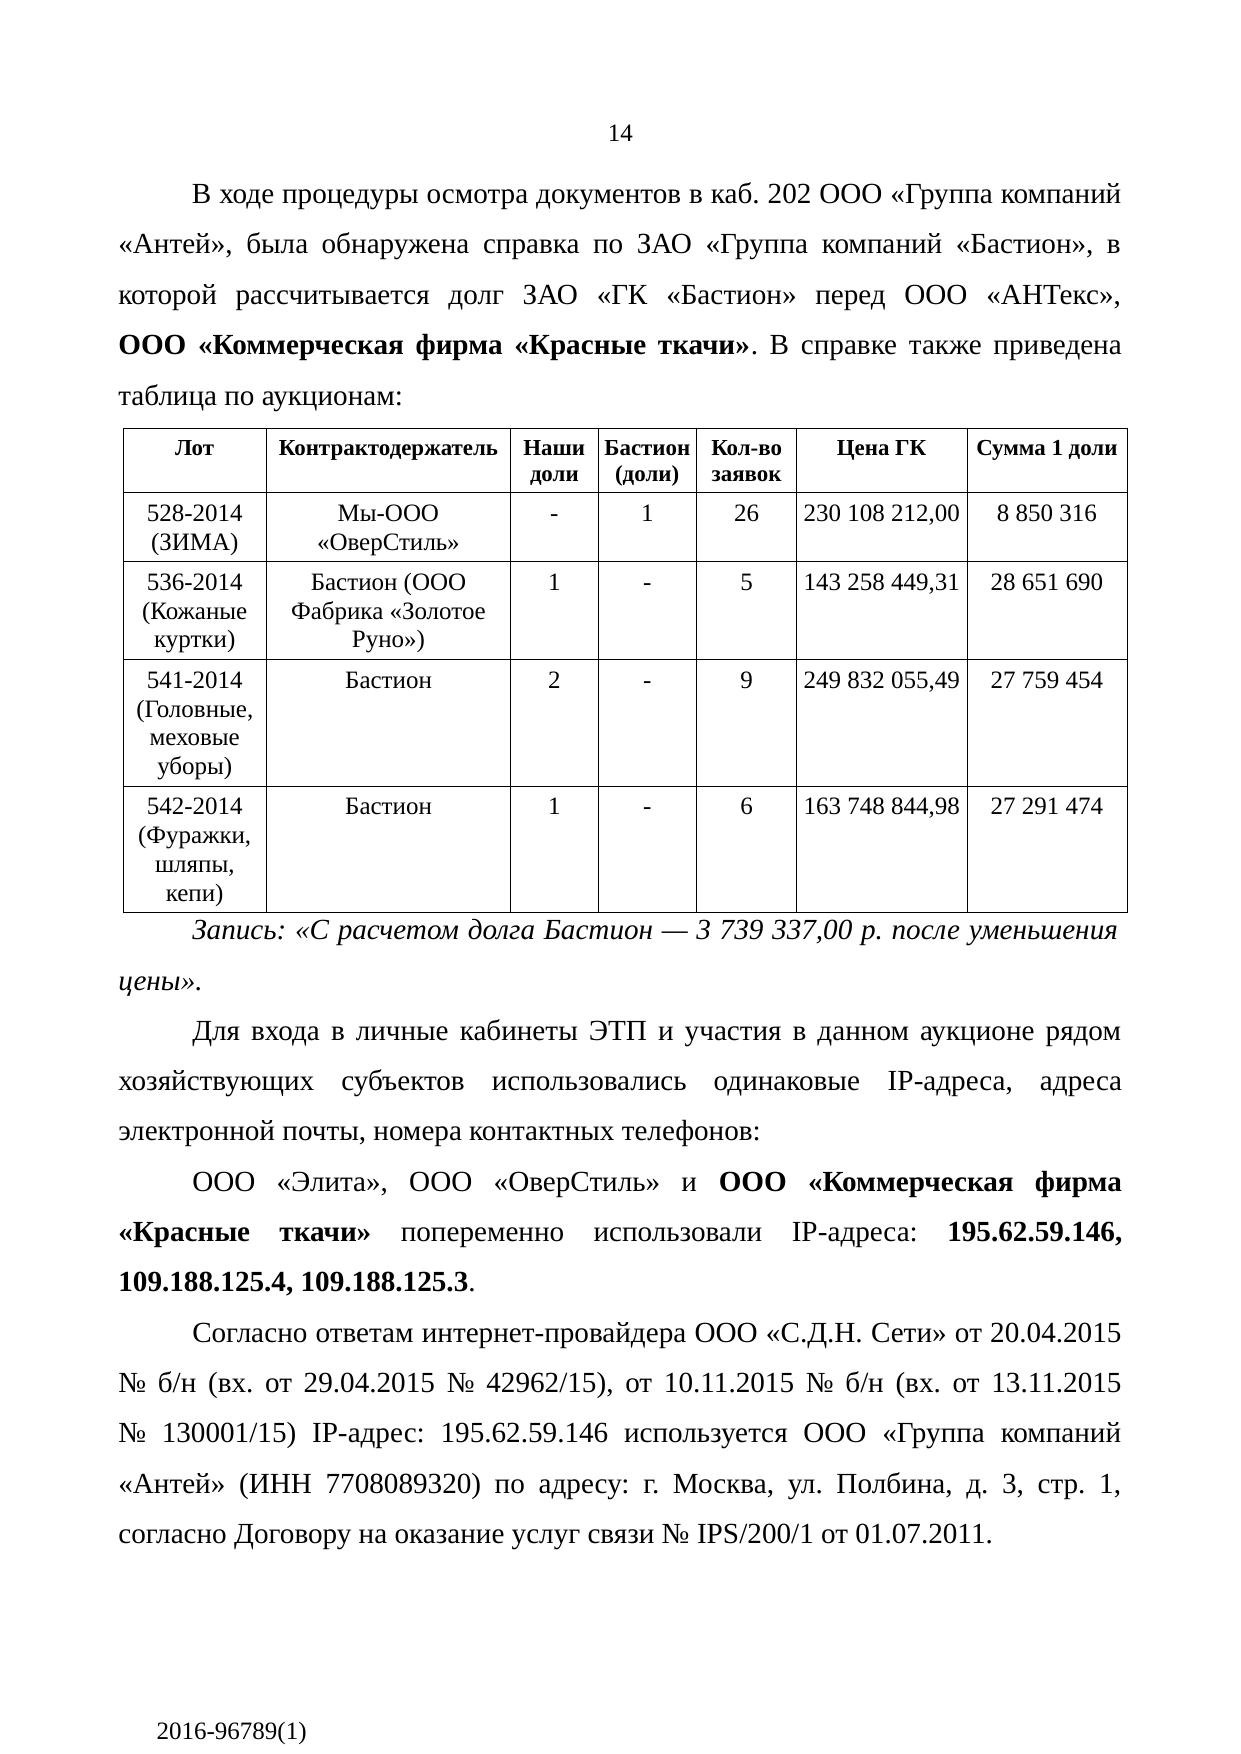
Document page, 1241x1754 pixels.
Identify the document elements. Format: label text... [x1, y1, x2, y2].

table_cell - [599, 660, 696, 786]
table_header Цена ГК [797, 429, 967, 492]
table_header Сумма 1 доли [968, 429, 1127, 492]
table_cell 528-2014 (ЗИМА) [124, 493, 266, 561]
table_cell 249 832 055,49 [797, 660, 967, 786]
table_cell 27 291 474 [968, 787, 1127, 912]
table_cell 163 748 844,98 [797, 787, 967, 912]
table_cell 541-2014 (Головные, меховые уборы) [124, 660, 266, 786]
text ООО «Элита», ООО «ОверСтиль» и ООО «Коммерческая фирма «Красные ткачи» попеременно использовали IP-адреса: 195.62.59.146, 109.188.125.4, 109.188.125.3. [118, 1164, 1122, 1298]
table_cell 8 850 316 [968, 493, 1127, 561]
table_cell Бастион [267, 660, 510, 786]
table_cell 26 [697, 493, 796, 561]
table_header Контрактодержатель [267, 429, 510, 492]
table_cell 6 [697, 787, 796, 912]
table_cell 5 [697, 562, 796, 659]
table_cell Мы-ООО «ОверСтиль» [267, 493, 510, 561]
table_cell 1 [511, 562, 598, 659]
text Для входа в личные кабинеты ЭТП и участия в данном аукционе рядом хозяйствующих субъектов использовались одинаковые IP-адреса, адреса электронной почты, номера контактных телефонов: [118, 1013, 1122, 1147]
table_cell - [599, 787, 696, 912]
table_cell 536-2014 (Кожаные куртки) [124, 562, 266, 659]
table_cell - [511, 493, 598, 561]
table_header Наши доли [511, 429, 598, 492]
table_cell 143 258 449,31 [797, 562, 967, 659]
table_cell 2 [511, 660, 598, 786]
table_cell - [599, 562, 696, 659]
table_cell 542-2014 (Фуражки, шляпы, кепи) [124, 787, 266, 912]
table_cell 1 [511, 787, 598, 912]
table_header Бастион (доли) [599, 429, 696, 492]
text Запись: «С расчетом долга Бастион — 3 739 337,00 р. после уменьшения цены». [118, 912, 1122, 996]
table_cell Бастион (ООО Фабрика «Золотое Руно») [267, 562, 510, 659]
table_cell 230 108 212,00 [797, 493, 967, 561]
table_cell Бастион [267, 787, 510, 912]
table_cell 9 [697, 660, 796, 786]
table_cell 1 [599, 493, 696, 561]
table_cell 27 759 454 [968, 660, 1127, 786]
table_header Лот [124, 429, 266, 492]
text Согласно ответам интернет-провайдера ООО «С.Д.Н. Сети» от 20.04.2015 № б/н (вх. от 29.04.2015 № 42962/15), от 10.11.2015 № б/н (вх. от 13.11.2015 № 130001/15) IP-адрес: 195.62.59.146 используется ООО «Группа компаний «Антей» (ИНН 7708089320) по адресу: г. Москва, ул. Полбина, д. 3, стр. 1, согласно Договору на оказание услуг связи № IPS/200/1 от 01.07.2011. [118, 1315, 1122, 1549]
table_cell 28 651 690 [968, 562, 1127, 659]
table_header Кол-во заявок [697, 429, 796, 492]
text В ходе процедуры осмотра документов в каб. 202 ООО «Группа компаний «Антей», была обнаружена справка по ЗАО «Группа компаний «Бастион», в которой рассчитывается долг ЗАО «ГК «Бастион» перед ООО «АНТекс», ООО «Коммерческая фирма «Красные ткачи». В справке также приведена таблица по аукционам: [118, 176, 1122, 411]
